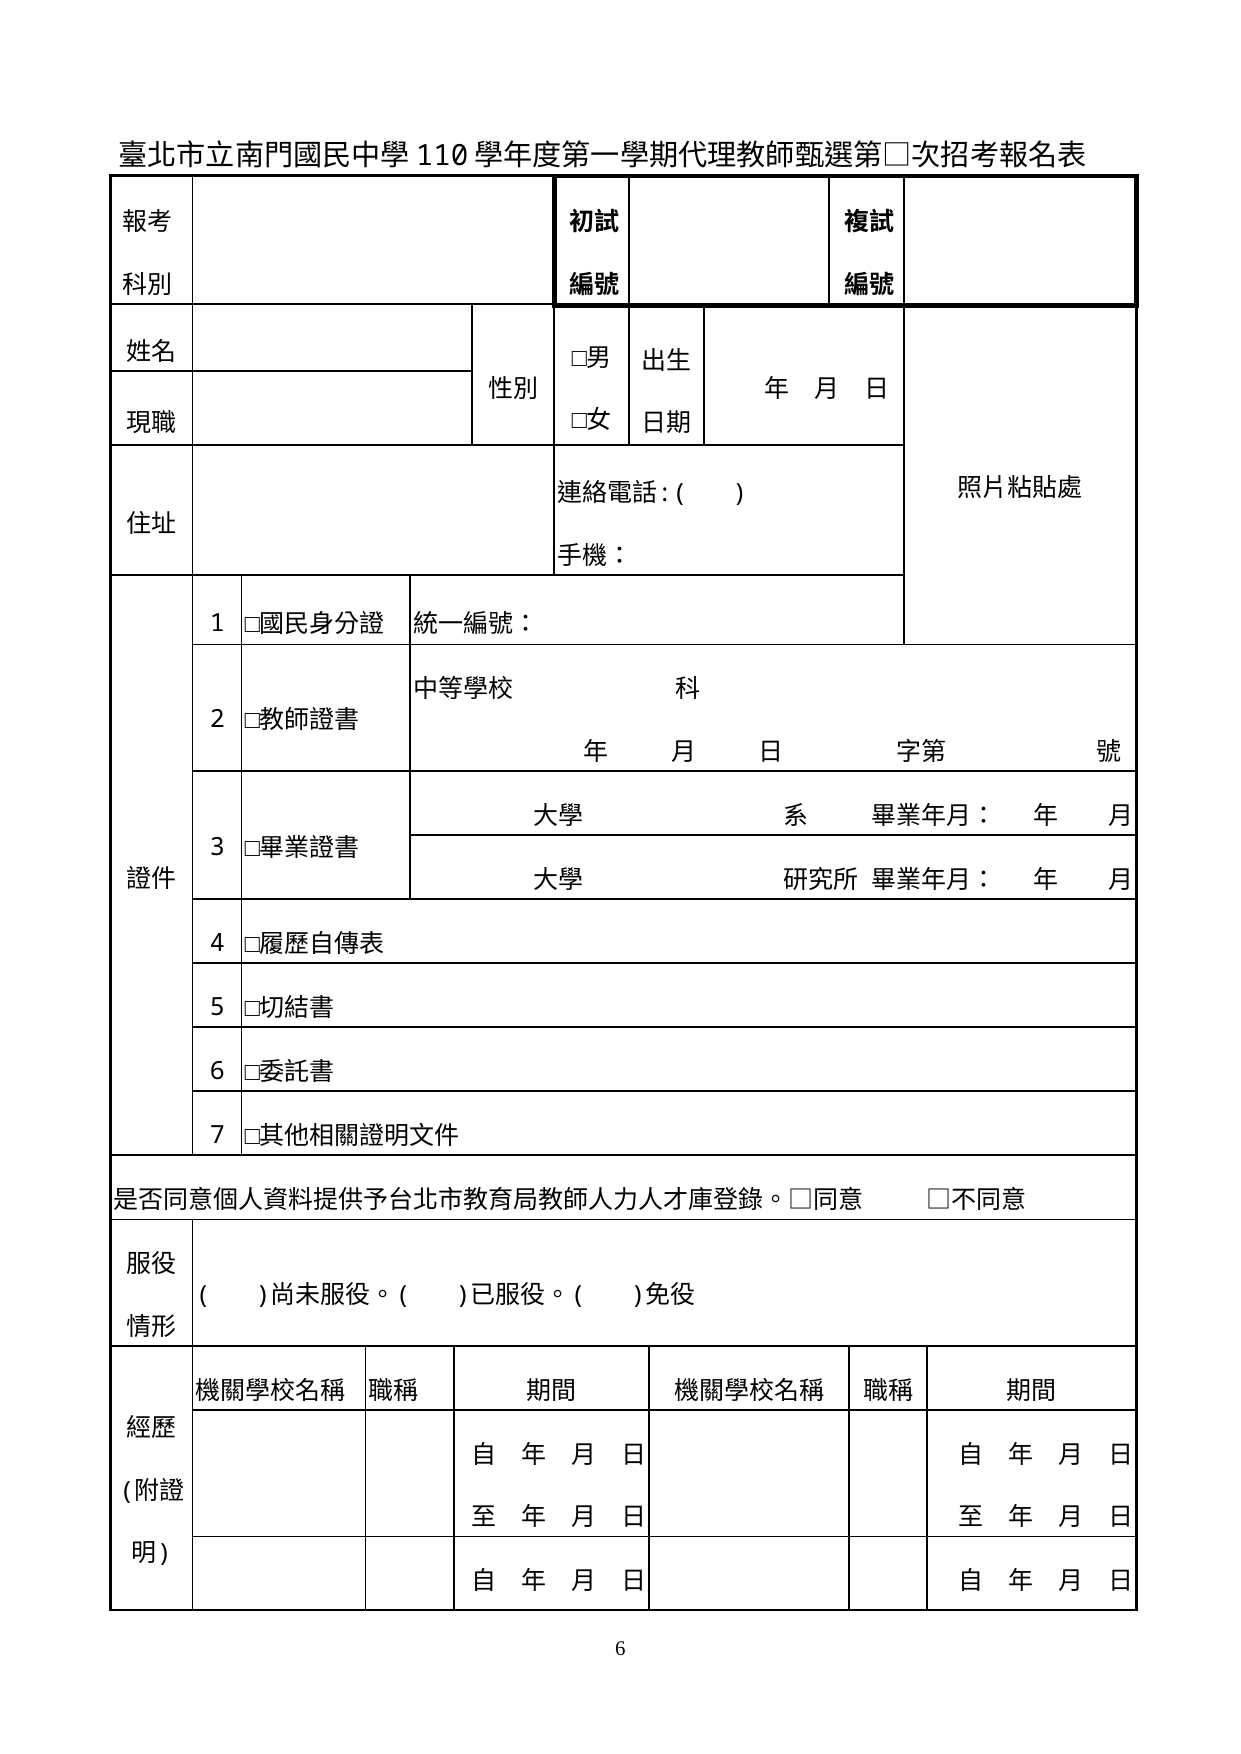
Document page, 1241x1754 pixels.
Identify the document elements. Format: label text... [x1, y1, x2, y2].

table_cell 出生 日期 [630, 308, 703, 444]
table_cell [366, 1537, 453, 1609]
table_cell 6 [193, 1028, 241, 1090]
table_cell 年 月 日 [705, 308, 903, 444]
table_cell [850, 1537, 926, 1609]
table_header [905, 178, 1134, 303]
table_cell [193, 1537, 365, 1609]
table_cell 7 [193, 1092, 241, 1154]
table_cell [193, 1411, 365, 1536]
table_cell 職稱 [850, 1347, 926, 1409]
table_cell [850, 1411, 926, 1536]
table_cell [193, 446, 553, 574]
table_cell □教師證書 [242, 645, 409, 770]
table_cell [366, 1411, 453, 1536]
table_cell □切結書 [242, 964, 1135, 1026]
table_cell ( )尚未服役。( )已服役。( )免役 [193, 1220, 1135, 1345]
text 臺北市立南門國民中學110學年度第一學期代理教師甄選第□次招考報名表 [118, 111, 1122, 173]
table_cell 中等學校 科 年 月 日 字第 號 [411, 645, 1135, 770]
table_cell 職稱 [366, 1347, 453, 1409]
table_cell □履歷自傳表 [242, 900, 1135, 962]
table_cell 是否同意個人資料提供予台北市教育局教師人力人才庫登錄。□同意 □不同意 [112, 1156, 1135, 1218]
table_header 初試 編號 [557, 178, 628, 303]
table_header [193, 177, 552, 303]
table_cell [193, 305, 471, 370]
table_header 複試 編號 [830, 178, 903, 303]
table_cell 統一編號： [411, 576, 903, 643]
table_cell 機關學校名稱 [193, 1347, 365, 1409]
table_cell 機關學校名稱 [650, 1347, 848, 1409]
table_cell 連絡電話:( ) 手機： [555, 446, 903, 574]
table_header [630, 178, 828, 303]
table_cell □國民身分證 [242, 576, 409, 643]
table_cell 自 年 月 日 [455, 1537, 648, 1609]
table_header 報考科別 [112, 177, 192, 303]
table_cell 大學 系 畢業年月： 年 月 [411, 772, 1135, 834]
table_cell 照片粘貼處 [905, 308, 1135, 643]
table_cell 經歷(附證明) [112, 1347, 192, 1609]
table_cell 大學 研究所 畢業年月： 年 月 [411, 836, 1135, 898]
table_cell 4 [193, 900, 241, 962]
table_cell 自 年 月 日 [928, 1537, 1135, 1609]
table_cell □委託書 [242, 1028, 1135, 1090]
table_cell □男 □女 [555, 308, 628, 444]
table_cell □其他相關證明文件 [242, 1092, 1135, 1154]
table_cell 期間 [455, 1347, 648, 1409]
table_cell 姓名 [112, 305, 192, 370]
table_cell 現職 [112, 372, 192, 444]
table_cell [650, 1537, 848, 1609]
table_cell 性別 [473, 305, 553, 444]
table_cell [193, 372, 471, 444]
table_cell 3 [193, 772, 241, 898]
table_cell [650, 1411, 848, 1536]
table_cell 自 年 月 日 至 年 月 日 [455, 1411, 648, 1536]
table_cell 證件 [112, 576, 192, 1154]
table_cell 服役 情形 [112, 1220, 192, 1345]
table_cell 5 [193, 964, 241, 1026]
table_cell □畢業證書 [242, 772, 409, 898]
table_cell 期間 [928, 1347, 1135, 1409]
table_cell 住址 [112, 446, 192, 574]
table_cell 1 [193, 576, 241, 643]
table_cell 2 [193, 645, 241, 770]
table_cell 自 年 月 日 至 年 月 日 [928, 1411, 1135, 1536]
